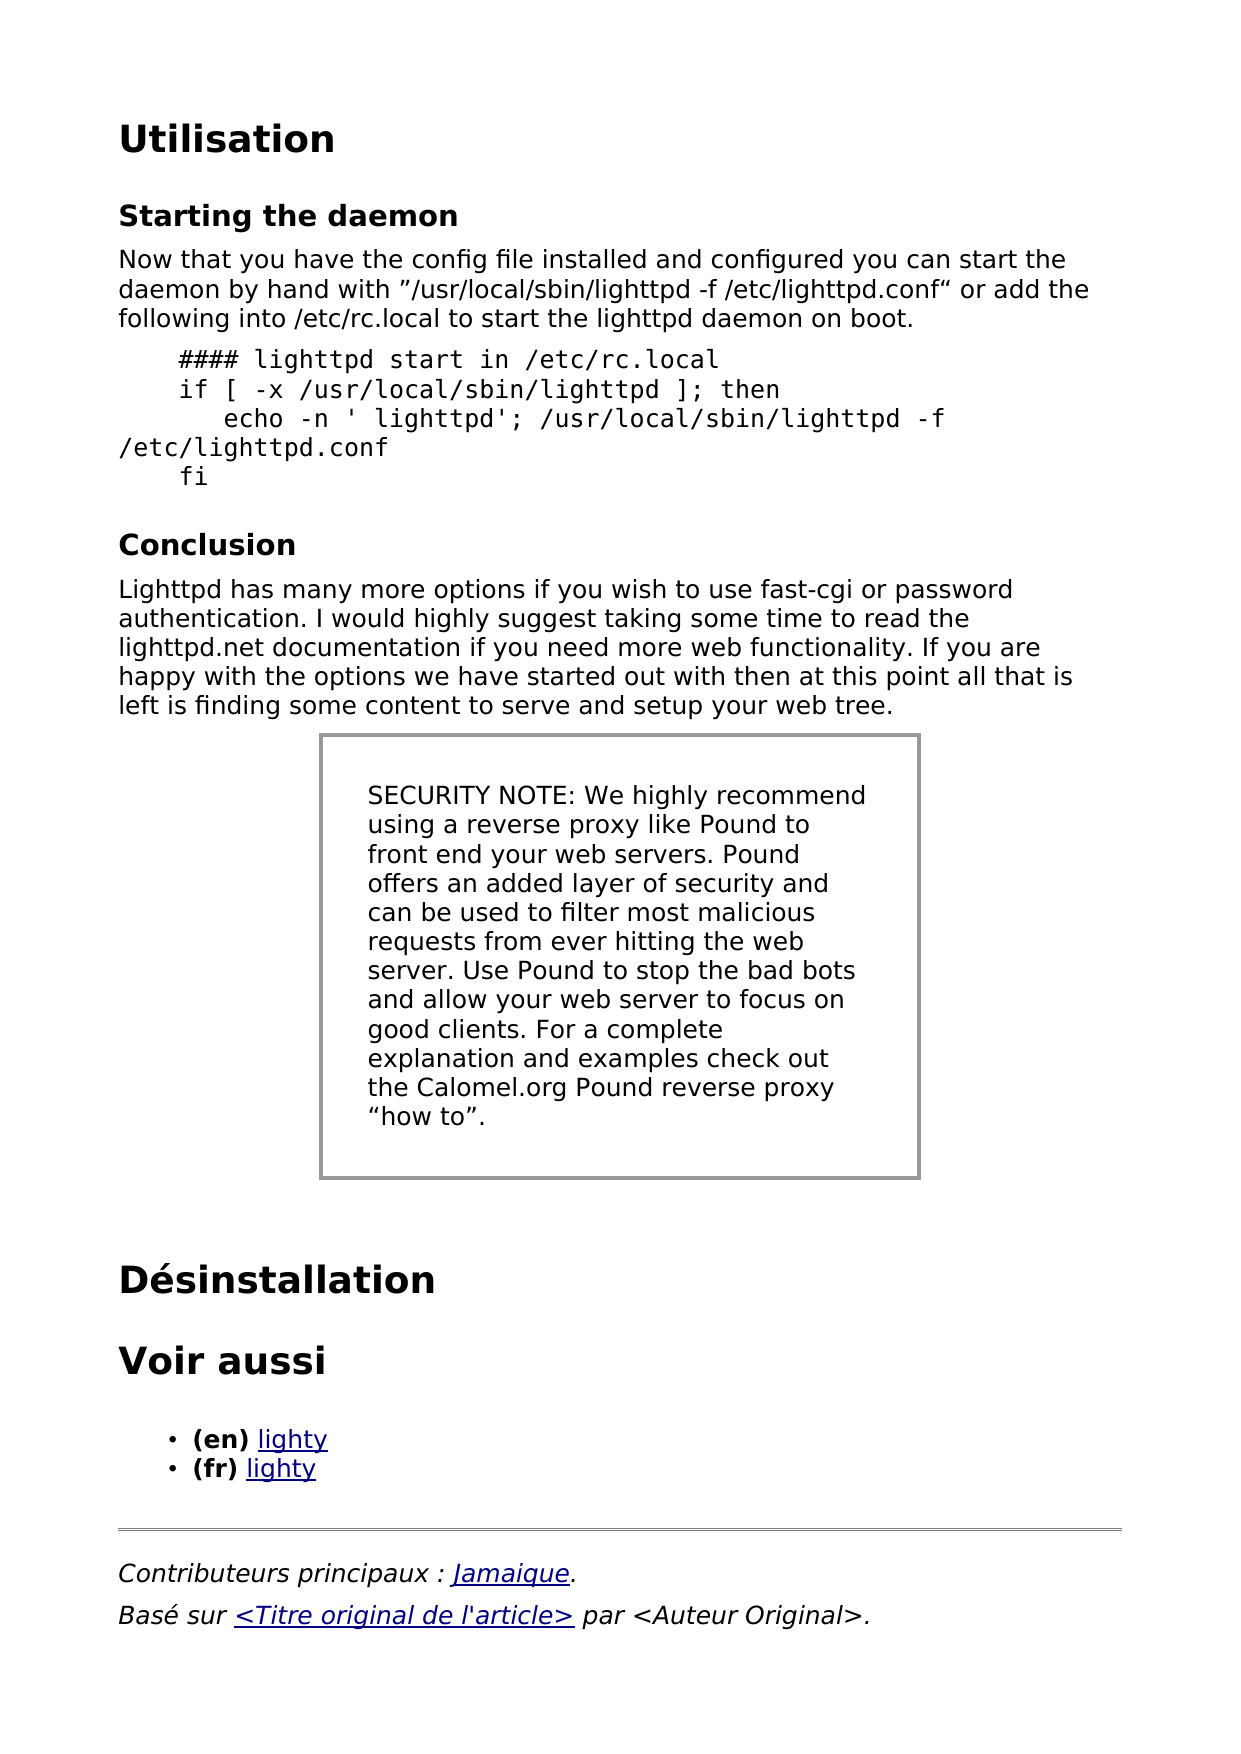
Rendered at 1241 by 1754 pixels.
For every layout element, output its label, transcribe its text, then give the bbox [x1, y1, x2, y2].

table_header SECURITY NOTE: We highly recommend using a reverse proxy like Pound to front end your web servers. Pound offers an added layer of security and can be used to filter most malicious requests from ever hitting the web server. Use Pound to stop the bad bots and allow your web server to focus on good clients. For a complete explanation and examples check out the Calomel.org Pound reverse proxy “how to”. [332, 746, 908, 1167]
text #### lighttpd start in /etc/rc.local if [ -x /usr/local/sbin/lighttpd ]; then echo -n ' lighttpd'; /usr/local/sbin/lighttpd -f /etc/lighttpd.conf fi [118, 346, 1122, 492]
text Contributeurs principaux : Jamaique. [118, 1559, 1122, 1589]
subtitle Désinstallation [118, 1258, 1122, 1302]
text Lighttpd has many more options if you wish to use fast-cgi or password authentication. I would highly suggest taking some time to read the lighttpd.net documentation if you need more web functionality. If you are happy with the options we have started out with then at this point all that is left is finding some content to serve and setup your web tree. [118, 575, 1122, 721]
subtitle Starting the daemon [118, 199, 1122, 233]
subtitle Utilisation [118, 118, 1122, 162]
text Basé sur <Titre original de l'article> par <Auteur Original>. [118, 1601, 1122, 1630]
text Now that you have the config file installed and configured you can start the daemon by hand with ”/usr/local/sbin/lighttpd -f /etc/lighttpd.conf“ or add the following into /etc/rc.local to start the lighttpd daemon on boot. [118, 246, 1122, 333]
list (fr) lighty [177, 1454, 1122, 1484]
list (en) lighty [177, 1425, 1122, 1454]
subtitle Conclusion [118, 528, 1122, 562]
subtitle Voir aussi [118, 1340, 1122, 1383]
